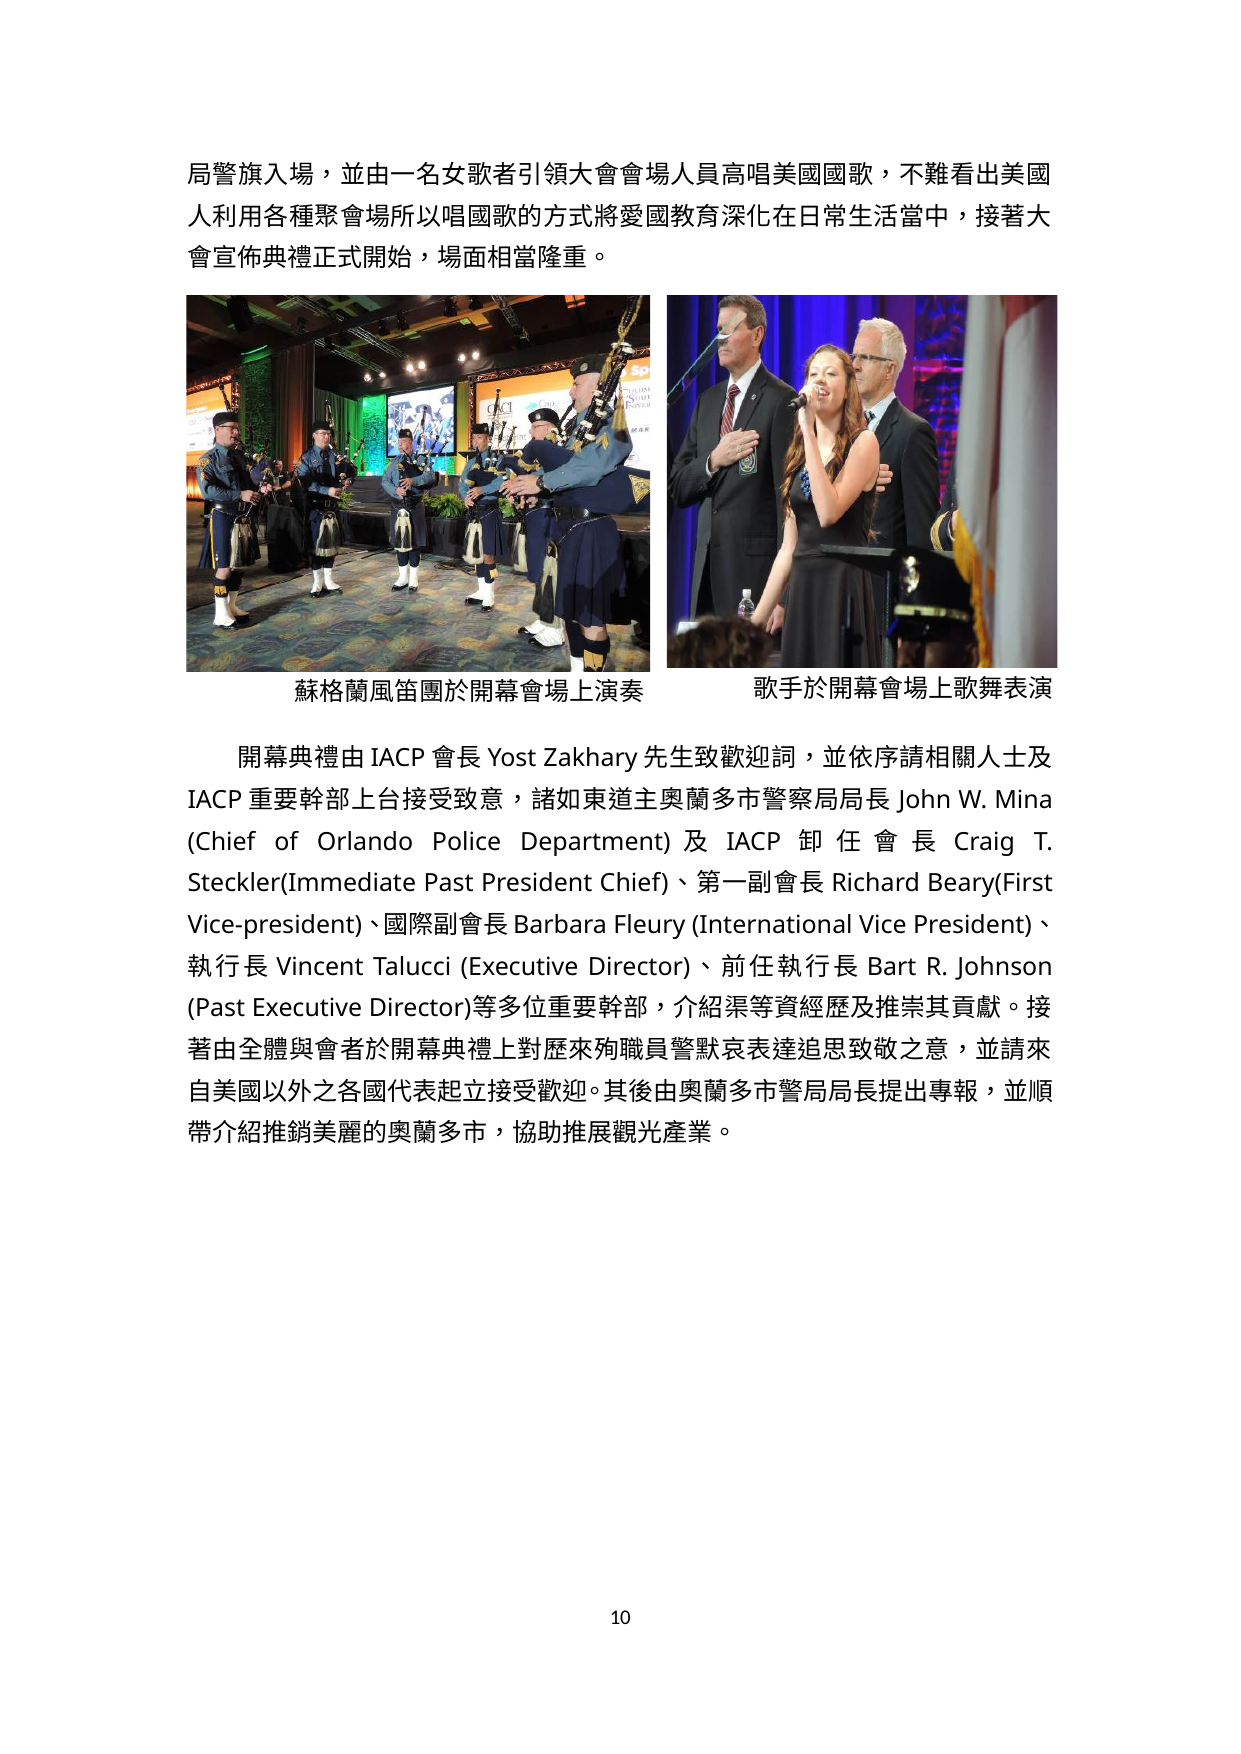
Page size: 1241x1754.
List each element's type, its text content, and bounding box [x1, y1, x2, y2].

table_header 蘇格蘭風笛團於開幕會場上演奏 [176, 295, 655, 732]
picture [186, 295, 651, 672]
table_header 歌手於開幕會場上歌舞表演 [656, 295, 1064, 732]
text 局警旗入場，並由一名女歌者引領大會會場人員高唱美國國歌，不難看出美國人利用各種聚會場所以唱國歌的方式將愛國教育深化在日常生活當中，接著大會宣佈典禮正式開始，場面相當隆重。 [187, 150, 1053, 275]
text 開幕典禮由IACP會長Yost Zakhary先生致歡迎詞，並依序請相關人士及IACP重要幹部上台接受致意，諸如東道主奧蘭多市警察局局長John W. Mina (Chief of Orlando Police Department)及IACP卸任會長Craig T. Steckler(Immediate Past President Chief)、第一副會長Richard Beary(First Vice-president)、國際副會長Barbara Fleury (International Vice President)、執行長Vincent Talucci (Executive Director)、前任執行長Bart R. Johnson (Past Executive Director)等多位重要幹部，介紹渠等資經歷及推崇其貢獻。接著由全體與會者於開幕典禮上對歷來殉職員警默哀表達追思致敬之意，並請來自美國以外之各國代表起立接受歡迎。其後由奧蘭多市警局局長提出專報，並順帶介紹推銷美麗的奧蘭多市，協助推展觀光產業。 [187, 734, 1053, 1150]
picture [666, 295, 1058, 668]
